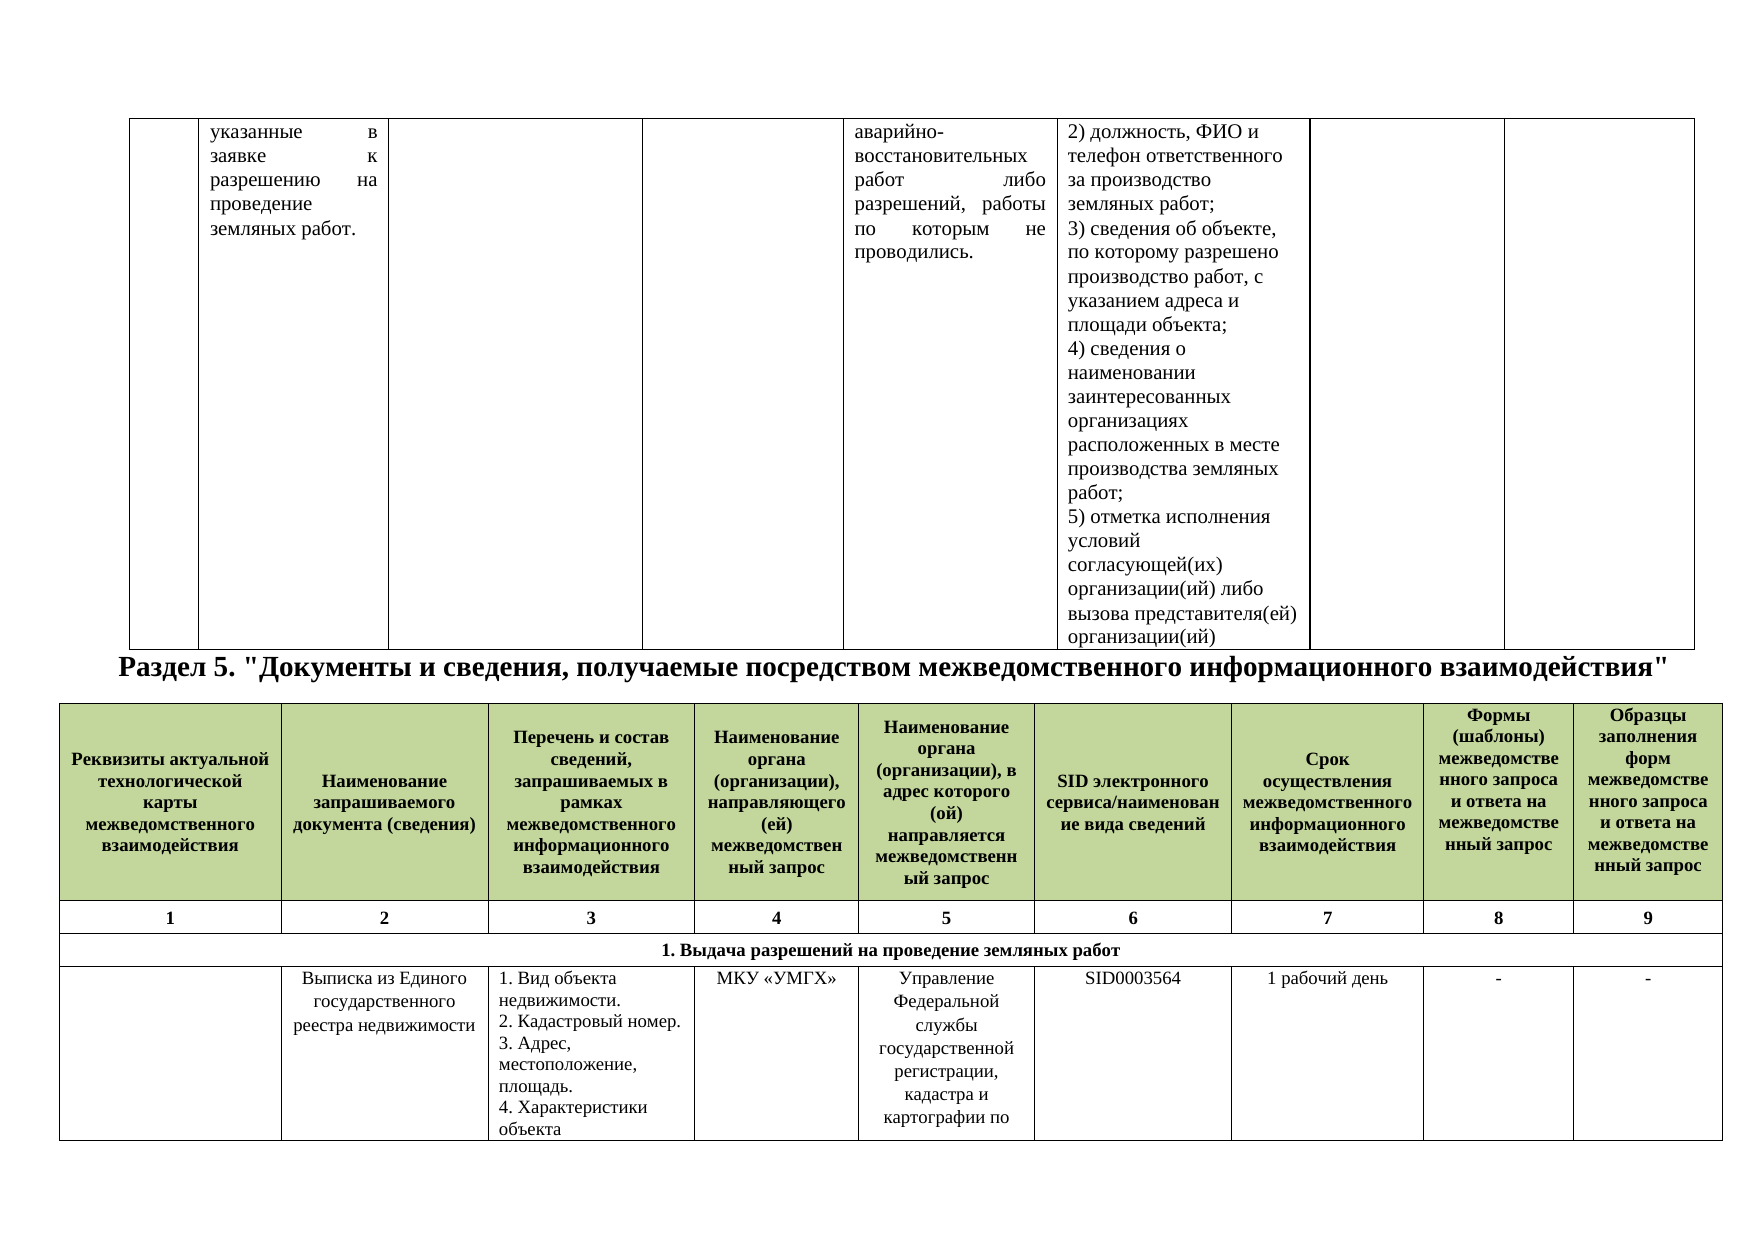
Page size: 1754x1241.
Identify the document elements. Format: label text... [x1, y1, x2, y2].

table_header Срок осуществления межведомственного информационного взаимодействия [1232, 704, 1423, 900]
table_header Реквизиты актуальной технологической карты межведомственного взаимодействия [60, 704, 281, 900]
table_header Формы (шаблоны) межведомственного запроса и ответа на межведомственный запрос [1424, 704, 1573, 900]
table_cell [1311, 119, 1504, 648]
table_cell [60, 967, 281, 1139]
table_cell аварийно-восстановительных работ либо разрешений, работы по которым не проводились. [844, 119, 1057, 648]
table_header Наименование запрашиваемого документа (сведения) [282, 704, 488, 900]
table_cell [130, 119, 198, 648]
table_cell 4 [695, 901, 858, 933]
table_cell [389, 119, 642, 648]
table_cell [643, 119, 843, 648]
table_cell 7 [1232, 901, 1423, 933]
table_cell [1505, 119, 1694, 648]
table_cell 6 [1035, 901, 1231, 933]
table_cell 2) должность, ФИО и телефон ответственного за производство земляных работ; 3) сведения об объекте, по которому разрешено производство работ, с указанием адреса и площади объекта; 4) сведения о наименовании заинтересованных организациях расположенных в месте производства земляных работ; 5) отметка исполнения условий согласующей(их) организации(ий) либо вызова представителя(ей) организации(ий) [1058, 119, 1309, 648]
table_cell 2 [282, 901, 488, 933]
table_cell 9 [1574, 901, 1722, 933]
text Раздел 5. "Документы и сведения, получаемые посредством межведомственного информационного взаимодействия" [118, 649, 1683, 683]
table_cell 8 [1424, 901, 1573, 933]
table_cell 3 [489, 901, 694, 933]
table_cell 1 [60, 901, 281, 933]
table_header Образцы заполнения форм межведомственного запроса и ответа на межведомственный запрос [1574, 704, 1722, 900]
table_cell 5 [859, 901, 1034, 933]
table_header Перечень и состав сведений, запрашиваемых в рамках межведомственного информационного взаимодействия [489, 704, 694, 900]
table_cell Выписка из Единого государственного реестра недвижимости [282, 967, 488, 1139]
table_cell 1. Выдача разрешений на проведение земляных работ [60, 934, 1722, 966]
table_cell 1. Вид объекта недвижимости. 2. Кадастровый номер. 3. Адрес, местоположение, площадь. 4. Характеристики объекта [489, 967, 694, 1139]
table_header Наименование органа (организации), в адрес которого (ой) направляется межведомственный запрос [859, 704, 1034, 900]
table_cell Управление Федеральной службы государственной регистрации, кадастра и картографии по [859, 967, 1034, 1139]
table_cell SID0003564 [1035, 967, 1231, 1139]
table_cell - [1424, 967, 1573, 1139]
table_header Наименование органа (организации), направляющего (ей) межведомственный запрос [695, 704, 858, 900]
table_header SID электронного сервиса/наименование вида сведений [1035, 704, 1231, 900]
table_cell - [1574, 967, 1722, 1139]
table_cell 1 рабочий день [1232, 967, 1423, 1139]
table_cell МКУ «УМГХ» [695, 967, 858, 1139]
table_cell указанные в заявке к разрешению на проведение земляных работ. [199, 119, 388, 648]
